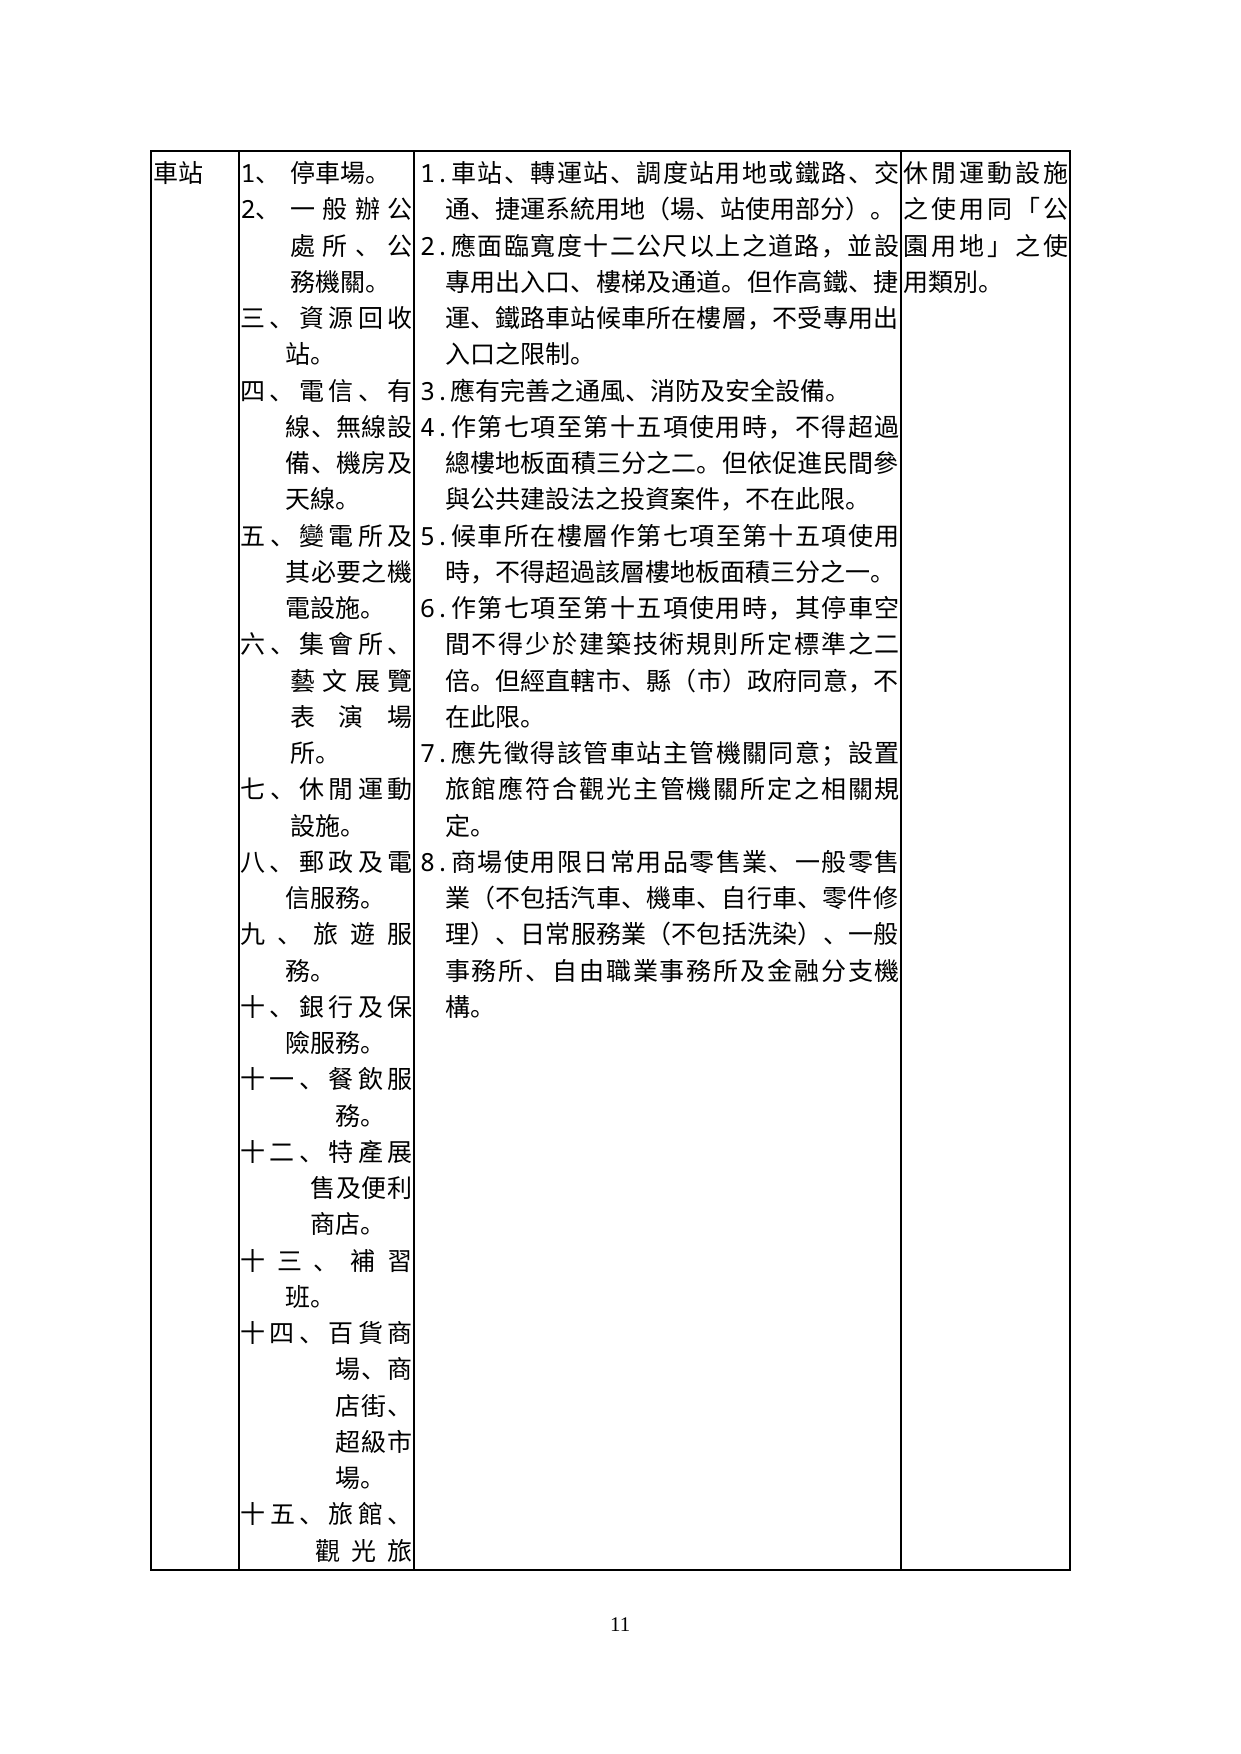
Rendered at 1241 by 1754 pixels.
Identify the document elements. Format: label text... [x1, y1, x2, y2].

table_cell 車站 [152, 152, 238, 1569]
table_cell 停車場。 一般辦公處所、公務機關。 三、資源回收站。 四、電信、有線、無線設備、機房及天線。 五、變電所及其必要之機電設施。 六、集會所、藝文展覽表演場所。 七、休閒運動設施。 八、郵政及電信服務。 九、旅遊服務。 十、銀行及保險服務。 十一、餐飲服 務。 十二、特產展售及便利商店。 十三、補習班。 十四、百貨商 場、商店街、超級市場。 十五、旅館、觀光旅 [240, 152, 413, 1569]
table_cell 休閒運動設施之使用同「公園用地」之使用類別。 [902, 152, 1069, 1569]
table_cell 1.車站、轉運站、調度站用地或鐵路、交通、捷運系統用地（場、站使用部分）。 2.應面臨寬度十二公尺以上之道路，並設專用出入口、樓梯及通道。但作高鐵、捷運、鐵路車站候車所在樓層，不受專用出入口之限制。 3.應有完善之通風、消防及安全設備。 4.作第七項至第十五項使用時，不得超過總樓地板面積三分之二。但依促進民間參與公共建設法之投資案件，不在此限。 5.候車所在樓層作第七項至第十五項使用時，不得超過該層樓地板面積三分之一。 6.作第七項至第十五項使用時，其停車空間不得少於建築技術規則所定標準之二倍。但經直轄市、縣（市）政府同意，不在此限。 7.應先徵得該管車站主管機關同意；設置旅館應符合觀光主管機關所定之相關規定。 8.商場使用限日常用品零售業、一般零售業（不包括汽車、機車、自行車、零件修理）、日常服務業（不包括洗染）、一般事務所、自由職業事務所及金融分支機構。 [415, 152, 900, 1569]
